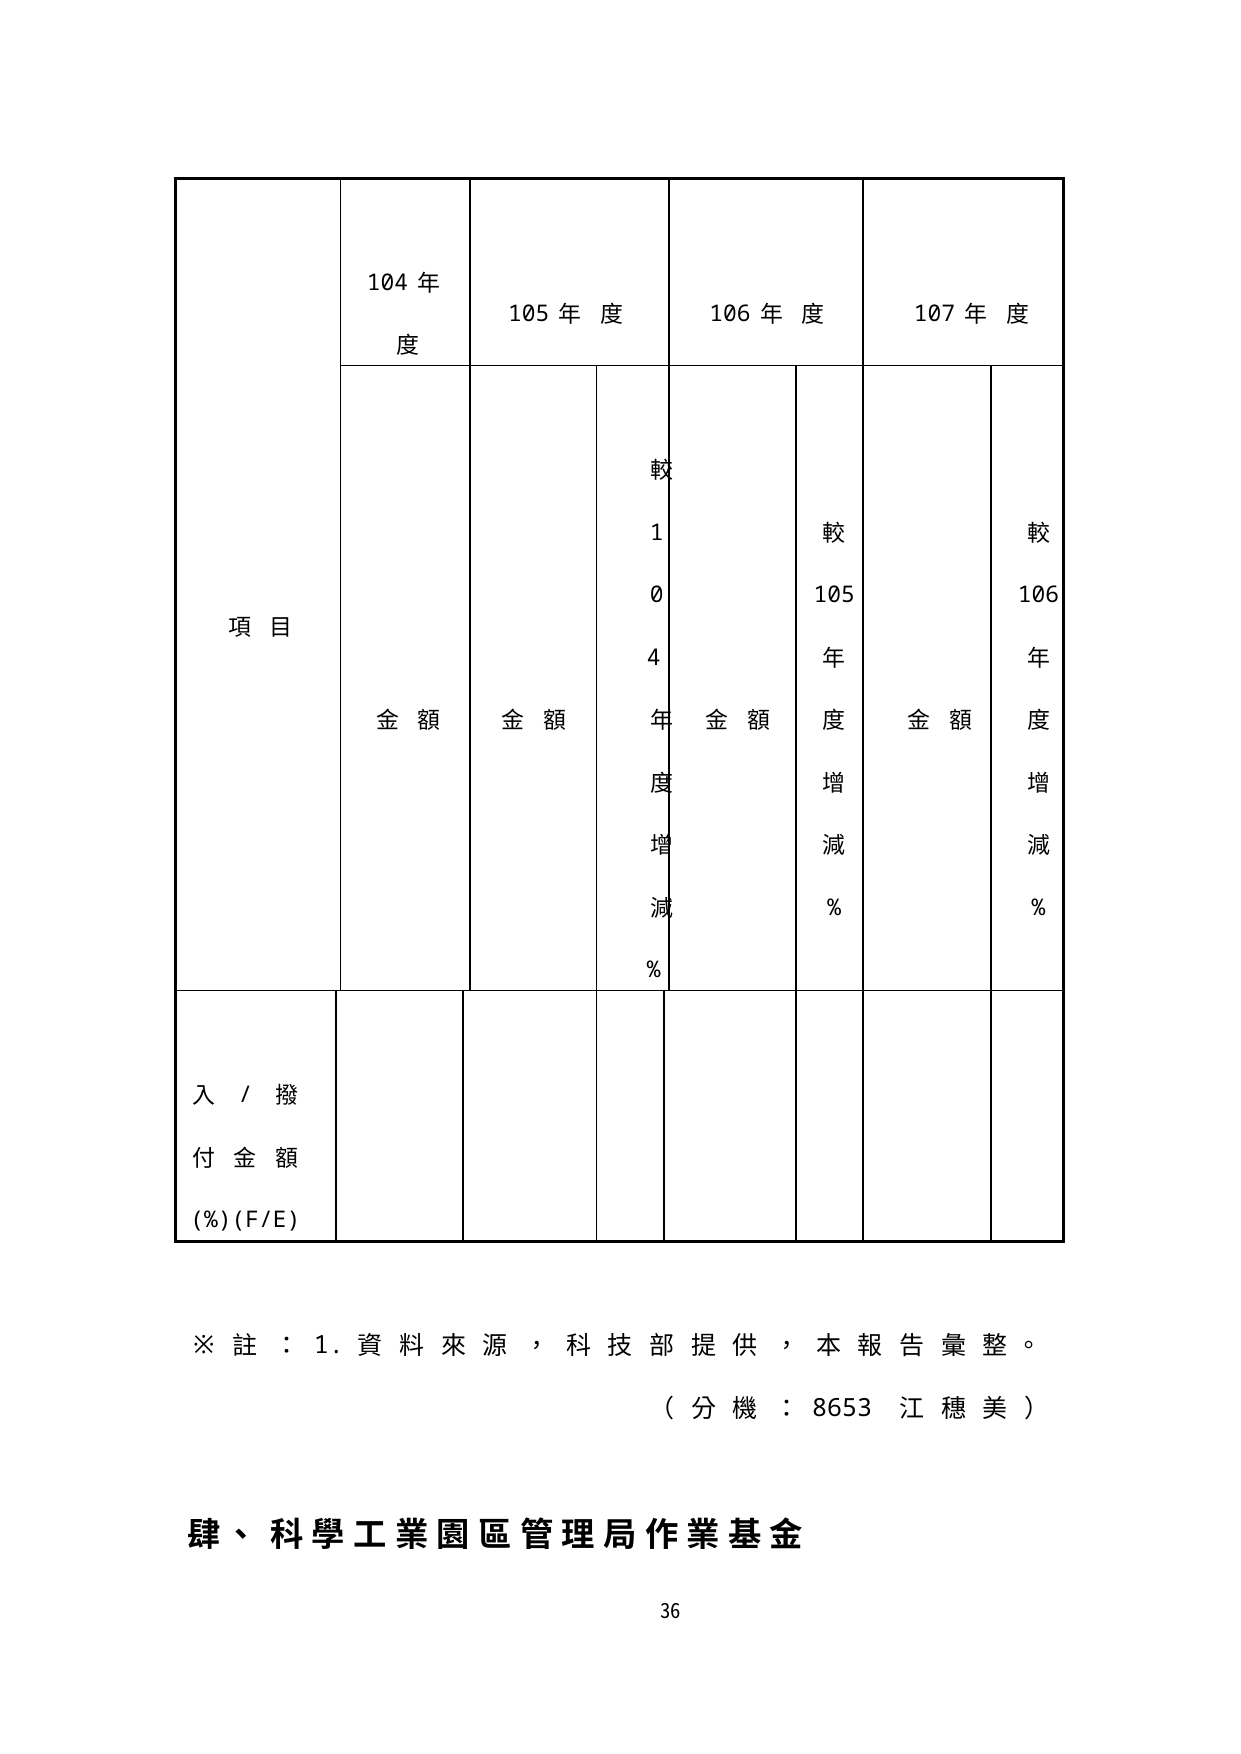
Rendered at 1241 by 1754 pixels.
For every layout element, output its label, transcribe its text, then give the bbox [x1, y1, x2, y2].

table_cell 較105年度增減% [797, 366, 862, 990]
table_cell 較106年度增減% [992, 366, 1062, 990]
table_cell - [797, 991, 862, 1240]
text 肆、科學工業園區管理局作業基金 [183, 1490, 1058, 1552]
text （分機：8653 江穗美） [242, 1365, 1058, 1427]
table_header 107年度 [864, 180, 1062, 365]
table_header 項目 [177, 180, 340, 990]
table_header 106年度 [670, 180, 862, 365]
table_cell 金額 [864, 366, 990, 990]
table_cell 金額 [670, 366, 795, 990]
table_header 104年度 [341, 180, 469, 365]
table_cell 入/撥付金額(%)(F/E) [177, 991, 335, 1240]
table_cell [864, 991, 990, 1240]
table_header 105年度 [471, 180, 668, 365]
table_cell 金額 [471, 366, 596, 990]
table_cell [665, 991, 795, 1240]
table_cell [337, 991, 462, 1240]
table_cell 金額 [341, 366, 469, 990]
table_cell [464, 991, 596, 1240]
table_cell - [597, 991, 663, 1240]
table_cell 較104年度增減% [597, 366, 668, 990]
text ※註：1.資料來源，科技部提供，本報告彙整。 [183, 1302, 1058, 1365]
table_cell - [992, 991, 1062, 1240]
